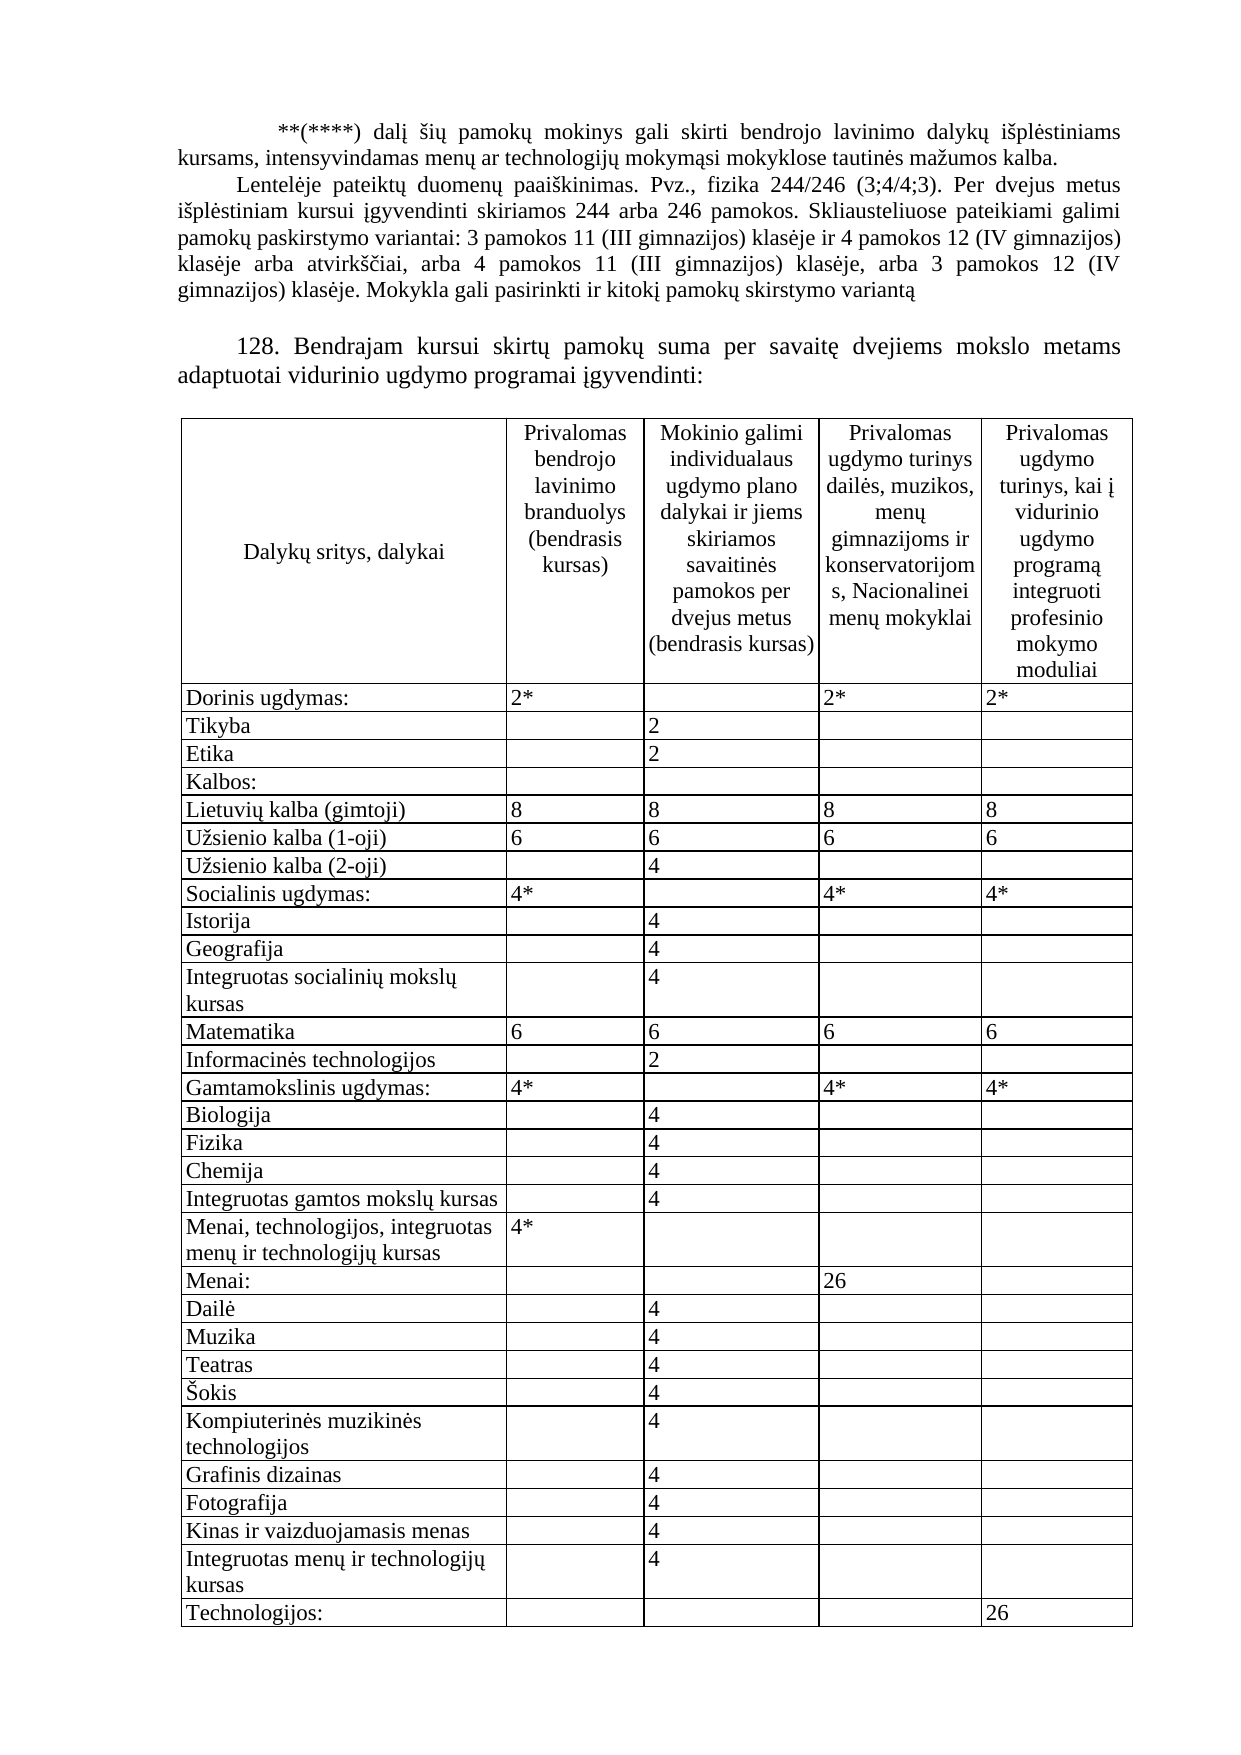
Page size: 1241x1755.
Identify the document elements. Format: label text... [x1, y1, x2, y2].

table_cell 6 [645, 1018, 818, 1044]
table_cell 4 [645, 936, 818, 962]
table_cell Fizika [182, 1130, 506, 1156]
table_cell [982, 740, 1132, 766]
table_cell [507, 1130, 643, 1156]
table_cell 4* [507, 880, 643, 906]
table_cell 4* [507, 1213, 643, 1266]
table_cell [507, 1157, 643, 1184]
table_cell Šokis [182, 1379, 506, 1405]
table_cell [507, 1267, 643, 1294]
table_cell Socialinis ugdymas: [182, 880, 506, 906]
table_cell [507, 1545, 643, 1598]
table_cell [820, 1102, 981, 1128]
table_cell Etika [182, 740, 506, 766]
table_cell [507, 1517, 643, 1543]
table_cell 8 [820, 796, 981, 822]
table_cell [820, 1157, 981, 1184]
table_cell Užsienio kalba (1-oji) [182, 824, 506, 850]
table_cell [820, 908, 981, 934]
table_cell [982, 1545, 1132, 1598]
table_cell [820, 1295, 981, 1322]
table_cell Grafinis dizainas [182, 1461, 506, 1488]
table_cell Kompiuterinės muzikinės technologijos [182, 1407, 506, 1460]
table_cell Geografija [182, 936, 506, 962]
table_cell [982, 1461, 1132, 1488]
table_cell [820, 1130, 981, 1156]
table_cell Integruotas gamtos mokslų kursas [182, 1185, 506, 1212]
table_cell [507, 852, 643, 878]
table_cell [507, 1102, 643, 1128]
table_cell Menai, technologijos, integruotas menų ir technologijų kursas [182, 1213, 506, 1266]
table_cell [507, 1489, 643, 1516]
text Lentelėje pateiktų duomenų paaiškinimas. Pvz., fizika 244/246 (3;4/4;3). Per dvejus metus išplėstiniam kursui įgyvendinti skiriamos 244 arba 246 pamokos. Skliausteliuose pateikiami galimi pamokų paskirstymo variantai: 3 pamokos 11 (III gimnazijos) klasėje ir 4 pamokos 12 (IV gimnazijos) klasėje arba atvirkščiai, arba 4 pamokos 11 (III gimnazijos) klasėje, arba 3 pamokos 12 (IV gimnazijos) klasėje. Mokykla gali pasirinkti ir kitokį pamokų skirstymo variantą [177, 171, 1122, 303]
table_cell [507, 936, 643, 962]
table_cell [645, 1267, 818, 1294]
table_cell Integruotas socialinių mokslų kursas [182, 963, 506, 1016]
table_cell 4 [645, 1407, 818, 1460]
table_cell [982, 1267, 1132, 1294]
table_cell [820, 1407, 981, 1460]
table_cell [982, 1295, 1132, 1322]
table_cell 4 [645, 1517, 818, 1543]
table_cell 4 [645, 852, 818, 878]
table_cell 2* [507, 684, 643, 711]
table_cell [507, 1295, 643, 1322]
table_cell Menai: [182, 1267, 506, 1294]
table_cell 2* [982, 684, 1132, 711]
table_cell 4 [645, 1351, 818, 1377]
table_cell [982, 852, 1132, 878]
table_cell [982, 1323, 1132, 1349]
table_cell [820, 1517, 981, 1543]
table_cell [982, 1130, 1132, 1156]
text 128. Bendrajam kursui skirtų pamokų suma per savaitę dvejiems mokslo metams adaptuotai vidurinio ugdymo programai įgyvendinti: [177, 331, 1122, 389]
table_cell [820, 740, 981, 766]
table_cell 4 [645, 963, 818, 1016]
table_header Privalomas ugdymo turinys, kai į vidurinio ugdymo programą integruoti profesinio mokymo moduliai [982, 419, 1132, 683]
table_header Privalomas bendrojo lavinimo branduolys (bendrasis kursas) [507, 419, 643, 683]
table_cell Matematika [182, 1018, 506, 1044]
table_cell [982, 1185, 1132, 1212]
table_cell [645, 684, 818, 711]
table_cell [507, 1599, 643, 1626]
table_cell [820, 1213, 981, 1266]
table_cell 8 [645, 796, 818, 822]
table_cell Kinas ir vaizduojamasis menas [182, 1517, 506, 1543]
table_cell [820, 1351, 981, 1377]
table_cell Kalbos: [182, 768, 506, 794]
table_header Privalomas ugdymo turinys dailės, muzikos, menų gimnazijoms ir konservatorijoms, Nacionalinei menų mokyklai [820, 419, 981, 683]
table_cell 4 [645, 1323, 818, 1349]
table_cell [507, 1407, 643, 1460]
table_cell Teatras [182, 1351, 506, 1377]
table_cell [507, 1351, 643, 1377]
table_cell Muzika [182, 1323, 506, 1349]
table_cell [645, 1074, 818, 1100]
table_cell Fotografija [182, 1489, 506, 1516]
table_cell 4* [982, 880, 1132, 906]
table_cell Technologijos: [182, 1599, 506, 1626]
table_cell [507, 1323, 643, 1349]
table_header Mokinio galimi individualaus ugdymo plano dalykai ir jiems skiriamos savaitinės pamokos per dvejus metus (bendrasis kursas) [645, 419, 818, 683]
table_cell Gamtamokslinis ugdymas: [182, 1074, 506, 1100]
table_cell [820, 1545, 981, 1598]
table_cell 8 [982, 796, 1132, 822]
table_cell [820, 768, 981, 794]
table_cell Istorija [182, 908, 506, 934]
table_cell 2 [645, 712, 818, 738]
table_cell 6 [982, 1018, 1132, 1044]
table_cell [982, 1517, 1132, 1543]
table_cell [507, 963, 643, 1016]
table_cell [982, 908, 1132, 934]
table_cell [982, 936, 1132, 962]
table_cell 6 [645, 824, 818, 850]
table_cell [820, 936, 981, 962]
table_cell Dorinis ugdymas: [182, 684, 506, 711]
table_cell 6 [507, 1018, 643, 1044]
table_cell Užsienio kalba (2-oji) [182, 852, 506, 878]
table_cell 6 [982, 824, 1132, 850]
table_cell [507, 1046, 643, 1072]
table_cell 4 [645, 1130, 818, 1156]
table_cell 8 [507, 796, 643, 822]
table_cell [507, 1379, 643, 1405]
table_cell [982, 768, 1132, 794]
table_cell [820, 963, 981, 1016]
table_cell [820, 1185, 981, 1212]
table_cell [982, 1351, 1132, 1377]
table_cell 2 [645, 1046, 818, 1072]
table_cell Biologija [182, 1102, 506, 1128]
table_cell [645, 1599, 818, 1626]
table_cell [507, 740, 643, 766]
table_cell [820, 1379, 981, 1405]
table_cell [820, 1323, 981, 1349]
table_cell [982, 1102, 1132, 1128]
table_cell [507, 768, 643, 794]
table_cell 2* [820, 684, 981, 711]
table_cell [820, 1599, 981, 1626]
table_cell 4 [645, 1102, 818, 1128]
table_cell [982, 1046, 1132, 1072]
table_cell 4 [645, 1379, 818, 1405]
table_cell [645, 880, 818, 906]
table_cell 4* [507, 1074, 643, 1100]
table_cell 26 [820, 1267, 981, 1294]
table_cell [982, 963, 1132, 1016]
table_cell [982, 1407, 1132, 1460]
table_cell 26 [982, 1599, 1132, 1626]
table_cell [820, 1046, 981, 1072]
table_cell Tikyba [182, 712, 506, 738]
table_cell [507, 1461, 643, 1488]
table_cell 4 [645, 1545, 818, 1598]
table_cell 6 [820, 1018, 981, 1044]
table_cell 2 [645, 740, 818, 766]
table_cell Lietuvių kalba (gimtoji) [182, 796, 506, 822]
table_cell [982, 1379, 1132, 1405]
table_cell [982, 1157, 1132, 1184]
table_cell [645, 1213, 818, 1266]
text **(****) dalį šių pamokų mokinys gali skirti bendrojo lavinimo dalykų išplėstiniams kursams, intensyvindamas menų ar technologijų mokymąsi mokyklose tautinės mažumos kalba. [177, 118, 1122, 171]
table_cell [645, 768, 818, 794]
table_cell 6 [507, 824, 643, 850]
table_cell [820, 1489, 981, 1516]
table_cell [820, 1461, 981, 1488]
table_cell Integruotas menų ir technologijų kursas [182, 1545, 506, 1598]
table_cell [507, 712, 643, 738]
table_cell 4 [645, 1461, 818, 1488]
table_header Dalykų sritys, dalykai [182, 419, 506, 683]
table_cell [982, 1489, 1132, 1516]
table_cell 4 [645, 908, 818, 934]
table_cell 4* [820, 1074, 981, 1100]
table_cell [507, 1185, 643, 1212]
table_cell 4 [645, 1157, 818, 1184]
table_cell 4 [645, 1489, 818, 1516]
table_cell 4* [820, 880, 981, 906]
table_cell 6 [820, 824, 981, 850]
table_cell Dailė [182, 1295, 506, 1322]
table_cell Chemija [182, 1157, 506, 1184]
table_cell [507, 908, 643, 934]
table_cell 4* [982, 1074, 1132, 1100]
table_cell [982, 1213, 1132, 1266]
table_cell [982, 712, 1132, 738]
table_cell 4 [645, 1185, 818, 1212]
table_cell [820, 852, 981, 878]
table_cell 4 [645, 1295, 818, 1322]
table_cell Informacinės technologijos [182, 1046, 506, 1072]
table_cell [820, 712, 981, 738]
